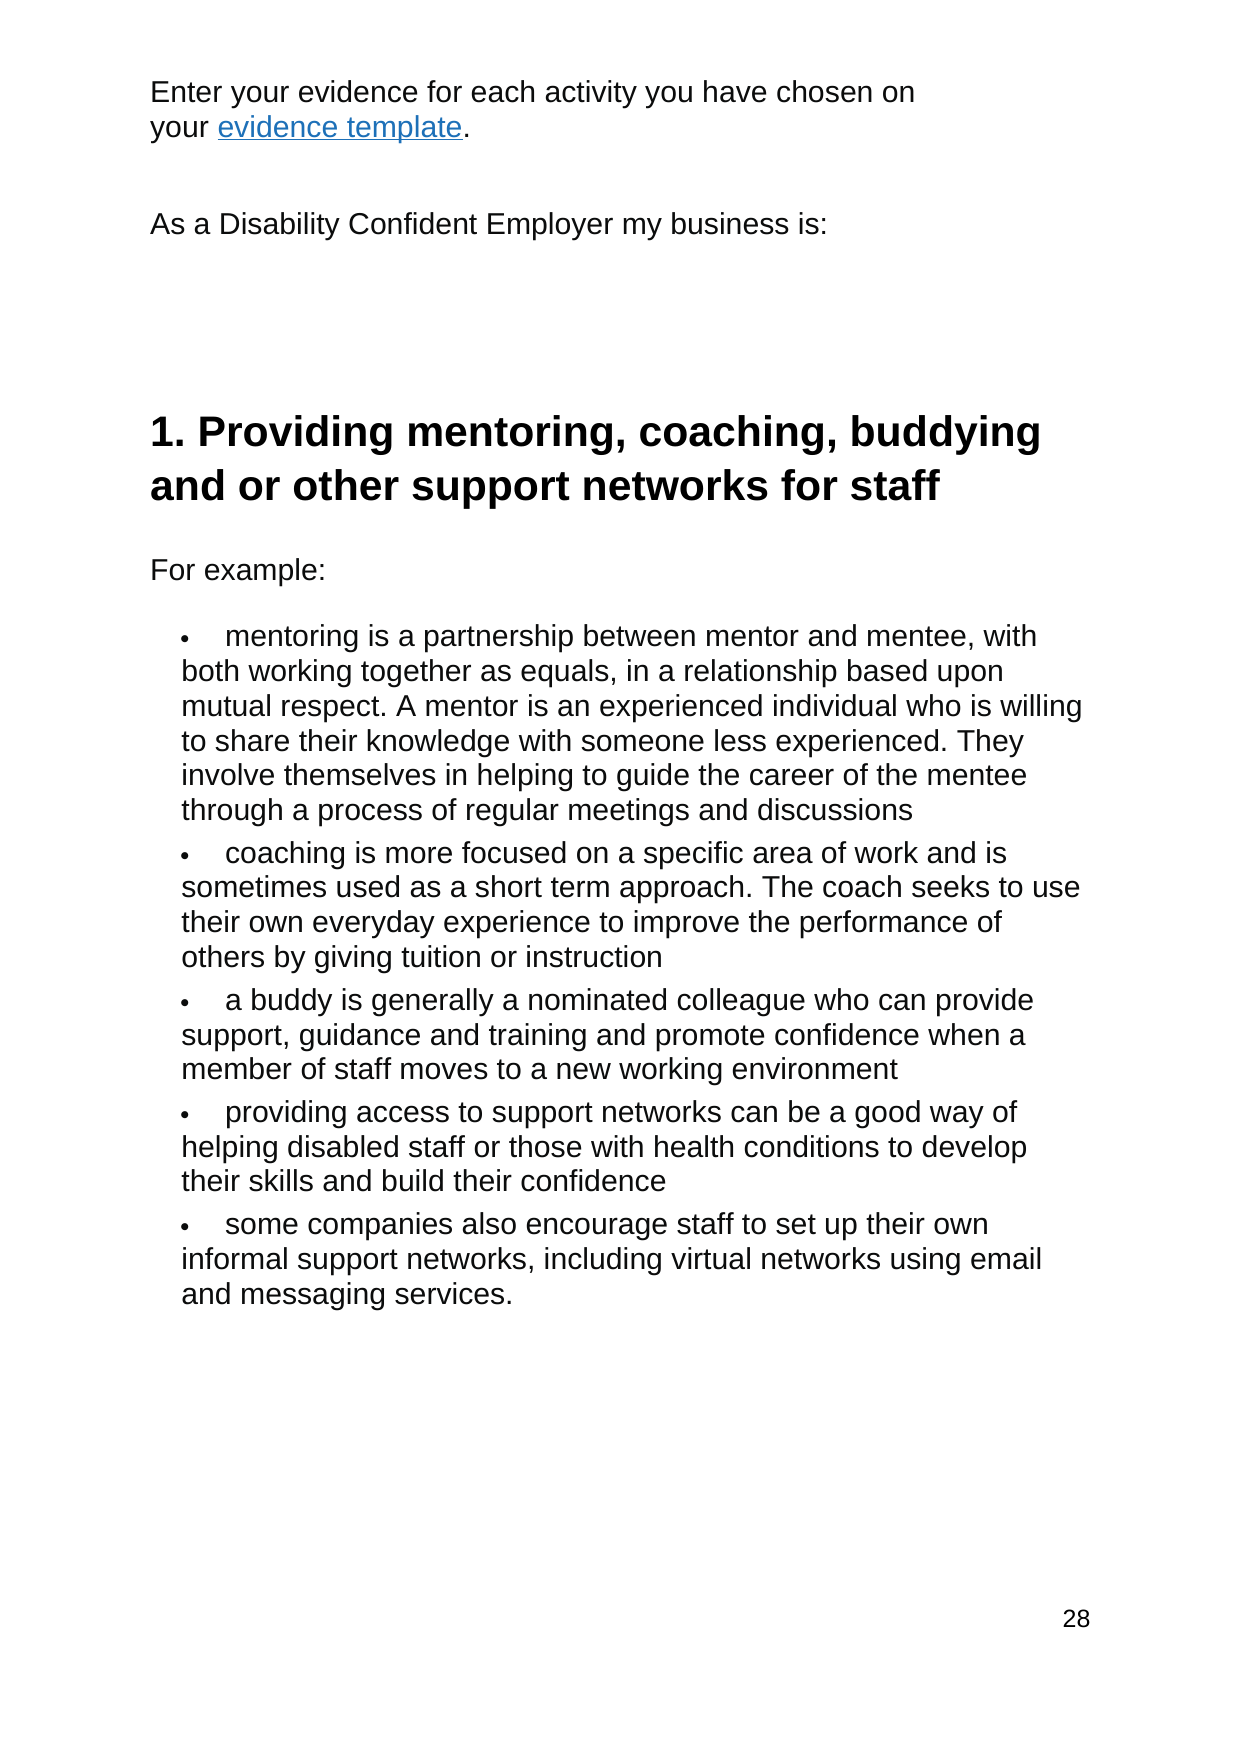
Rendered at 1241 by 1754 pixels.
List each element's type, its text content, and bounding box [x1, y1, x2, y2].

list providing access to support networks can be a good way of helping disabled staff or those with health conditions to develop their skills and build their confidence [181, 1094, 1090, 1198]
text For example: [150, 552, 1090, 587]
list mentoring is a partnership between mentor and mentee, with both working together as equals, in a relationship based upon mutual respect. A mentor is an experienced individual who is willing to share their knowledge with someone less experienced. They involve themselves in helping to guide the career of the mentee through a process of regular meetings and discussions [181, 618, 1090, 827]
text As a Disability Confident Employer my business is: [150, 206, 1090, 241]
list coaching is more focused on a specific area of work and is sometimes used as a short term approach. The coach seeks to use their own everyday experience to improve the performance of others by giving tuition or instruction [181, 835, 1090, 974]
list some companies also encourage staff to set up their own informal support networks, including virtual networks using email and messaging services. [181, 1206, 1090, 1310]
text Enter your evidence for each activity you have chosen on your evidence template. [150, 74, 1090, 143]
list a buddy is generally a nominated colleague who can provide support, guidance and training and promote confidence when a member of staff moves to a new working environment [181, 982, 1090, 1086]
subtitle 1. Providing mentoring, coaching, buddying and or other support networks for staff [150, 407, 1090, 510]
